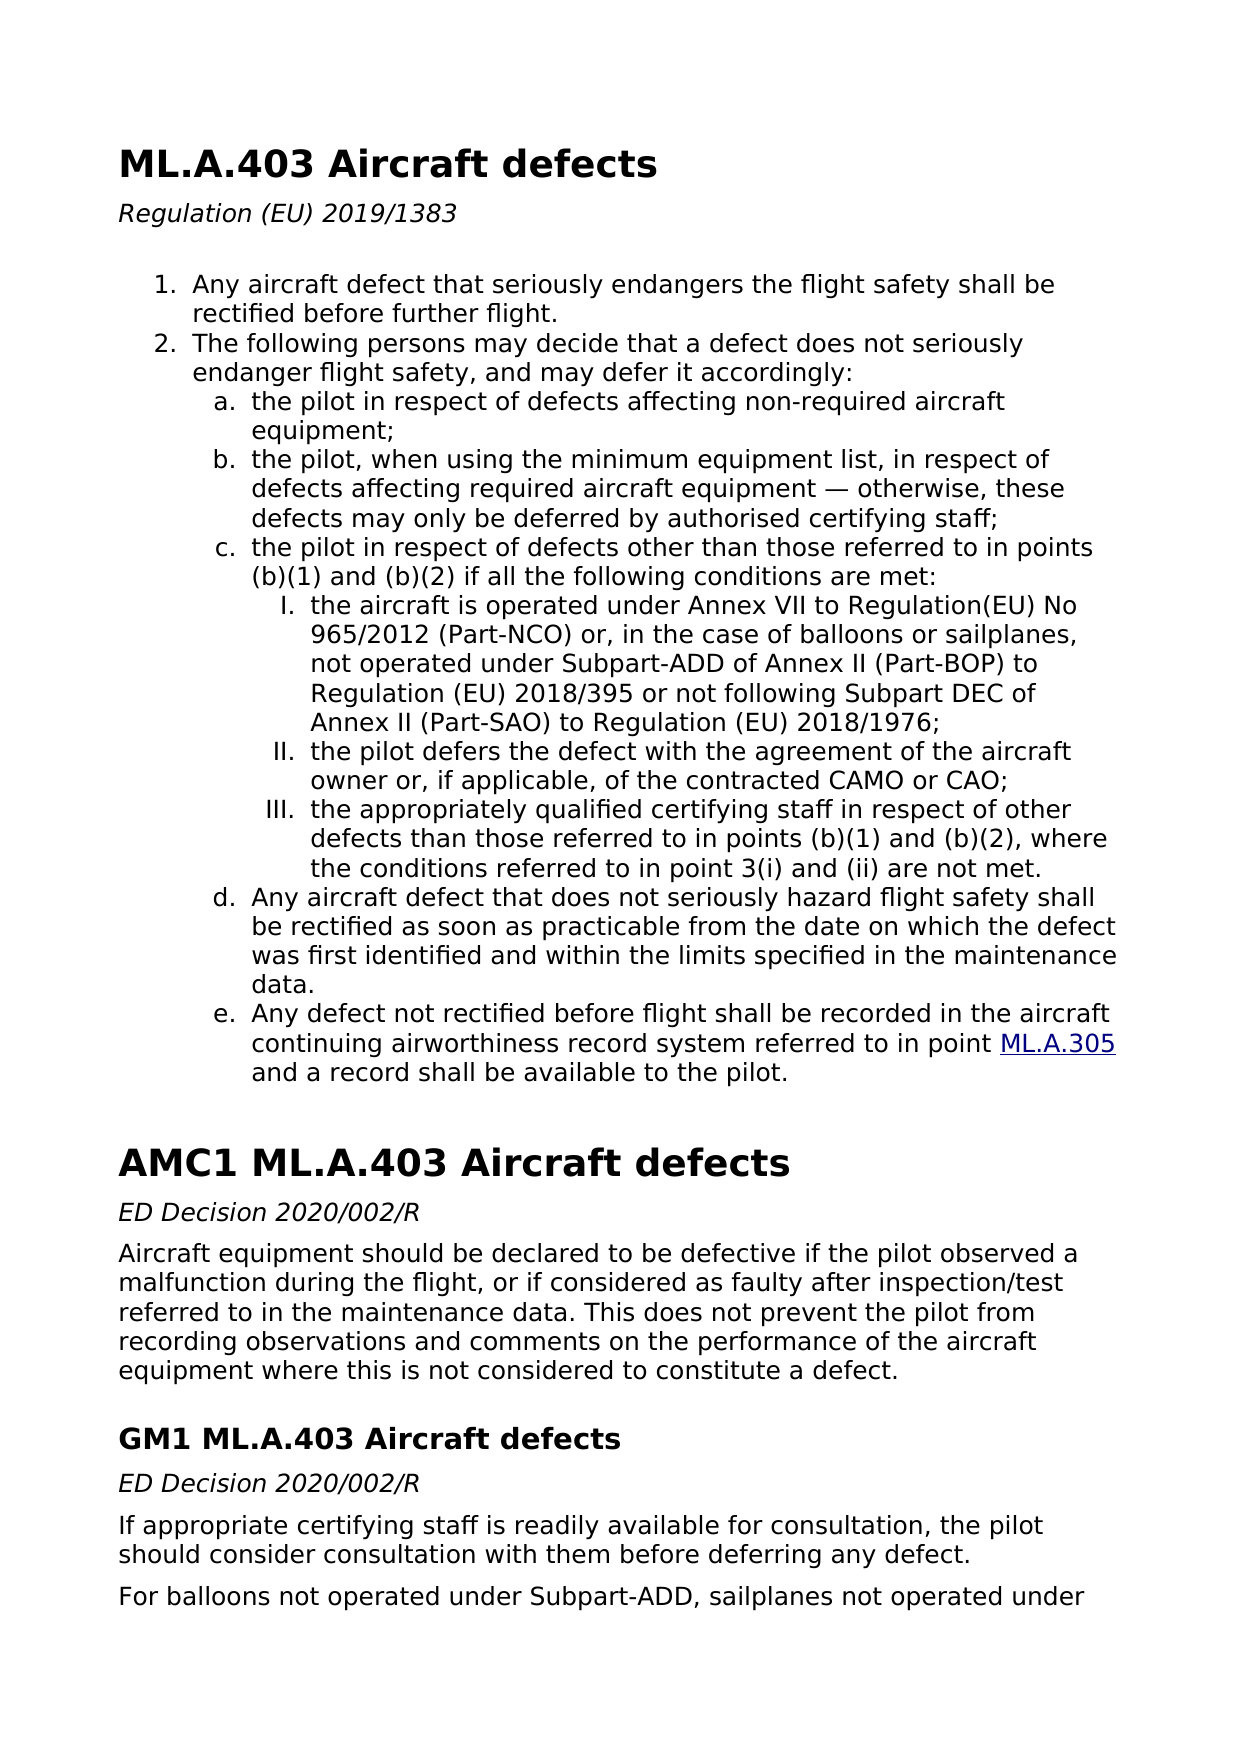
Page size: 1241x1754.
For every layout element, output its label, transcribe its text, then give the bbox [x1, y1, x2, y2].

text Regulation (EU) 2019/1383 [118, 199, 1122, 228]
text If appropriate certifying staff is readily available for consultation, the pilot should consider consultation with them before deferring any defect. [118, 1511, 1122, 1569]
text ED Decision 2020/002/R [118, 1198, 1122, 1227]
list the appropriately qualified certifying staff in respect of other defects than those referred to in points (b)(1) and (b)(2), where the conditions referred to in point 3(i) and (ii) are not met. [295, 795, 1122, 883]
list the pilot, when using the minimum equipment list, in respect of defects affecting required aircraft equipment — otherwise, these defects may only be deferred by authorised certifying staff; [236, 445, 1122, 533]
list Any aircraft defect that does not seriously hazard flight safety shall be rectified as soon as practicable from the date on which the defect was first identified and within the limits specified in the maintenance data. [236, 883, 1122, 999]
list the pilot defers the defect with the agreement of the aircraft owner or, if applicable, of the contracted CAMO or CAO; [295, 737, 1122, 795]
text Aircraft equipment should be declared to be defective if the pilot observed a malfunction during the flight, or if considered as faulty after inspection/test referred to in the maintenance data. This does not prevent the pilot from recording observations and comments on the performance of the aircraft equipment where this is not considered to constitute a defect. [118, 1239, 1122, 1385]
list the pilot in respect of defects other than those referred to in points (b)(1) and (b)(2) if all the following conditions are met: [236, 533, 1122, 591]
list The following persons may decide that a defect does not seriously endanger flight safety, and may defer it accordingly: [177, 329, 1122, 387]
list Any defect not rectified before flight shall be recorded in the aircraft continuing airworthiness record system referred to in point ML.A.305 and a record shall be available to the pilot. [236, 999, 1122, 1087]
subtitle GM1 ML.A.403 Aircraft defects [118, 1423, 1122, 1457]
subtitle AMC1 ML.A.403 Aircraft defects [118, 1142, 1122, 1185]
text For balloons not operated under Subpart-ADD, sailplanes not operated under [118, 1582, 1122, 1611]
list Any aircraft defect that seriously endangers the flight safety shall be rectified before further flight. [177, 270, 1122, 329]
subtitle ML.A.403 Aircraft defects [118, 143, 1122, 187]
list the aircraft is operated under Annex VII to Regulation(EU) No 965/2012 (Part-NCO) or, in the case of balloons or sailplanes, not operated under Subpart-ADD of Annex II (Part-BOP) to Regulation (EU) 2018/395 or not following Subpart DEC of Annex II (Part-SAO) to Regulation (EU) 2018/1976; [295, 591, 1122, 737]
text ED Decision 2020/002/R [118, 1469, 1122, 1498]
list the pilot in respect of defects affecting non-required aircraft equipment; [236, 387, 1122, 445]
